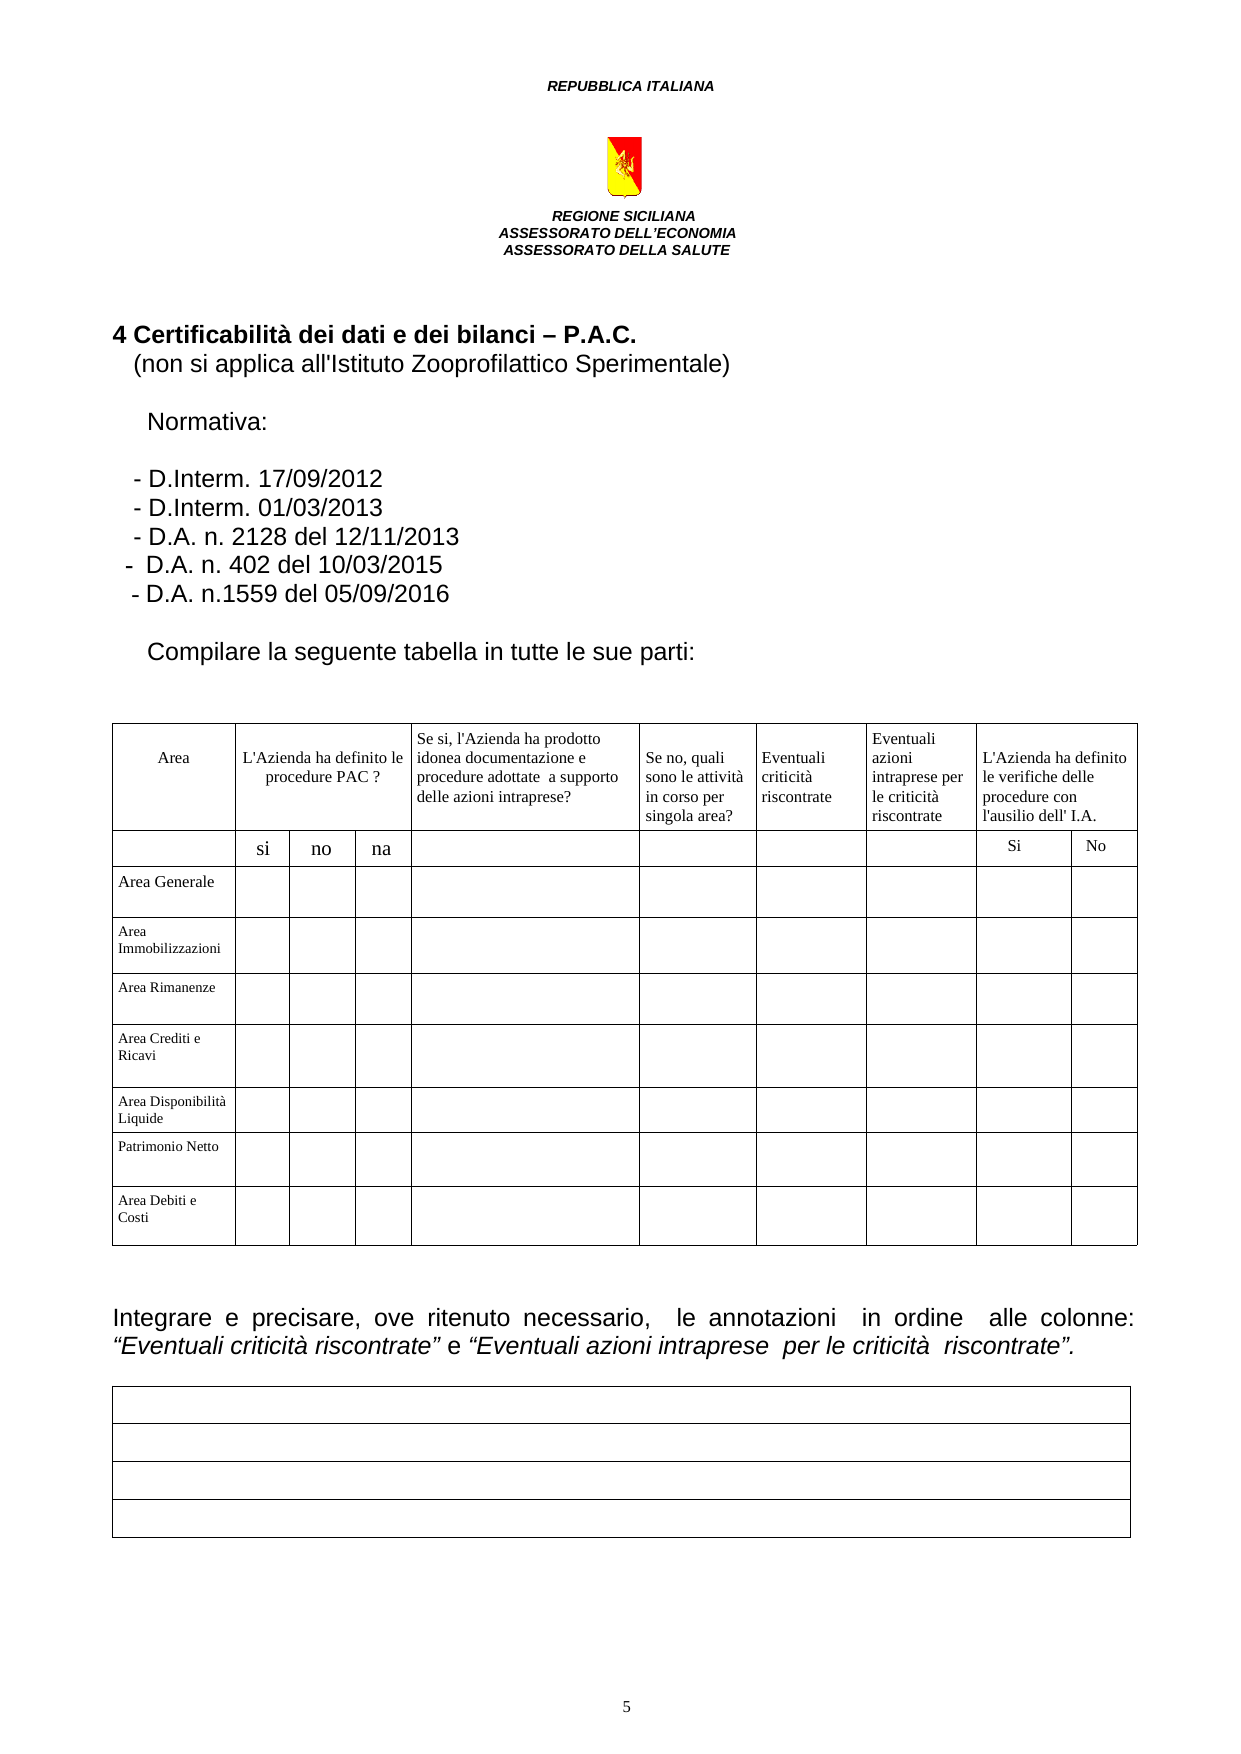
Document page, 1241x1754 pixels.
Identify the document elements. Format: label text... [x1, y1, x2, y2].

table_header L'Azienda ha definito le procedure PAC ? [236, 724, 411, 830]
table_cell [757, 831, 866, 866]
text Integrare e precisare, ove ritenuto necessario, le annotazioni in ordine alle colonne: “Eventuali criticità riscontrate” e “Eventuali azioni intraprese per le criticità riscontrate”. [112, 1303, 1137, 1360]
table_header [113, 1387, 1130, 1423]
table_header Eventuali azioni intraprese per le criticità riscontrate [867, 724, 976, 830]
table_cell [757, 1025, 866, 1087]
table_cell [640, 1025, 756, 1087]
table_cell [867, 974, 976, 1024]
table_cell [236, 1133, 289, 1186]
table_cell [1072, 974, 1137, 1024]
table_cell [977, 918, 1071, 973]
table_cell [412, 831, 639, 866]
table_cell [867, 918, 976, 973]
table_cell [757, 974, 866, 1024]
table_cell [356, 1025, 411, 1087]
table_cell [412, 867, 639, 917]
title - D.A. n. 402 del 10/03/2015 [112, 550, 1137, 579]
text - D.Interm. 01/03/2013 [112, 493, 1137, 522]
table_cell [867, 867, 976, 917]
table_cell [356, 867, 411, 917]
text Compilare la seguente tabella in tutte le sue parti: [112, 637, 1137, 666]
table_cell [1072, 1133, 1137, 1186]
table_cell [977, 1025, 1071, 1087]
table_cell [412, 1025, 639, 1087]
table_cell [290, 918, 355, 973]
table_cell [236, 1187, 289, 1245]
table_cell [356, 918, 411, 973]
table_cell No [1072, 831, 1137, 866]
table_cell [356, 974, 411, 1024]
table_header Area [113, 724, 235, 830]
table_cell [412, 1187, 639, 1245]
subtitle (non si applica all'Istituto Zooprofilattico Sperimentale) [112, 349, 1137, 378]
table_cell [1072, 1088, 1137, 1132]
table_cell [236, 867, 289, 917]
table_cell [113, 831, 235, 866]
table_cell [640, 974, 756, 1024]
table_cell Area Disponibilità Liquide [113, 1088, 235, 1132]
table_cell [412, 1133, 639, 1186]
table_cell [640, 867, 756, 917]
table_cell [356, 1088, 411, 1132]
table_cell Area Crediti e Ricavi [113, 1025, 235, 1087]
table_header Se no, quali sono le attività in corso per singola area? [640, 724, 756, 830]
table_cell [113, 1462, 1130, 1499]
table_cell [236, 1088, 289, 1132]
table_cell [290, 1088, 355, 1132]
table_cell [867, 1025, 976, 1087]
table_cell [977, 867, 1071, 917]
text - D.A. n. 2128 del 12/11/2013 [112, 522, 1137, 550]
table_cell [867, 831, 976, 866]
table_cell [757, 1088, 866, 1132]
title 4 Certificabilità dei dati e dei bilanci – P.A.C. [112, 320, 1137, 349]
table_cell [977, 974, 1071, 1024]
table_cell [757, 1187, 866, 1245]
table_cell [290, 1187, 355, 1245]
table_cell [290, 1133, 355, 1186]
table_header Se si, l'Azienda ha prodotto idonea documentazione e procedure adottate a supporto delle azioni intraprese? [412, 724, 639, 830]
table_cell [757, 867, 866, 917]
table_cell [290, 1025, 355, 1087]
table_cell Area Debiti e Costi [113, 1187, 235, 1245]
table_cell [757, 918, 866, 973]
table_cell [236, 1025, 289, 1087]
table_cell Area Immobilizzazioni [113, 918, 235, 973]
table_cell na [356, 831, 411, 866]
table_cell [640, 918, 756, 973]
table_cell [640, 1187, 756, 1245]
table_cell [977, 1088, 1071, 1132]
table_cell [290, 867, 355, 917]
table_cell Area Generale [113, 867, 235, 917]
table_cell [757, 1133, 866, 1186]
table_cell [977, 1133, 1071, 1186]
text - D.Interm. 17/09/2012 [112, 464, 1137, 493]
table_cell [290, 974, 355, 1024]
table_header L'Azienda ha definito le verifiche delle procedure con l'ausilio dell' I.A. [977, 724, 1137, 830]
table_cell [113, 1424, 1130, 1461]
text - D.A. n.1559 del 05/09/2016 [112, 579, 1137, 608]
table_cell [1072, 918, 1137, 973]
table_cell [1072, 1187, 1137, 1245]
table_cell [1072, 867, 1137, 917]
table_cell [640, 831, 756, 866]
table_cell [236, 918, 289, 973]
subtitle Normativa: [112, 407, 1137, 435]
table_header Eventuali criticità riscontrate [757, 724, 866, 830]
picture [607, 137, 642, 199]
table_cell Patrimonio Netto [113, 1133, 235, 1186]
table_cell si [236, 831, 289, 866]
table_cell [236, 974, 289, 1024]
table_cell [640, 1088, 756, 1132]
table_cell [640, 1133, 756, 1186]
table_cell [356, 1187, 411, 1245]
table_cell [867, 1088, 976, 1132]
table_cell [977, 1187, 1071, 1245]
table_cell [412, 918, 639, 973]
table_cell no [290, 831, 355, 866]
table_cell [113, 1500, 1130, 1537]
table_cell Si [977, 831, 1071, 866]
table_cell [867, 1133, 976, 1186]
table_cell [1072, 1025, 1137, 1087]
table_cell Area Rimanenze [113, 974, 235, 1024]
table_cell [412, 1088, 639, 1132]
table_cell [867, 1187, 976, 1245]
table_cell [356, 1133, 411, 1186]
table_cell [412, 974, 639, 1024]
